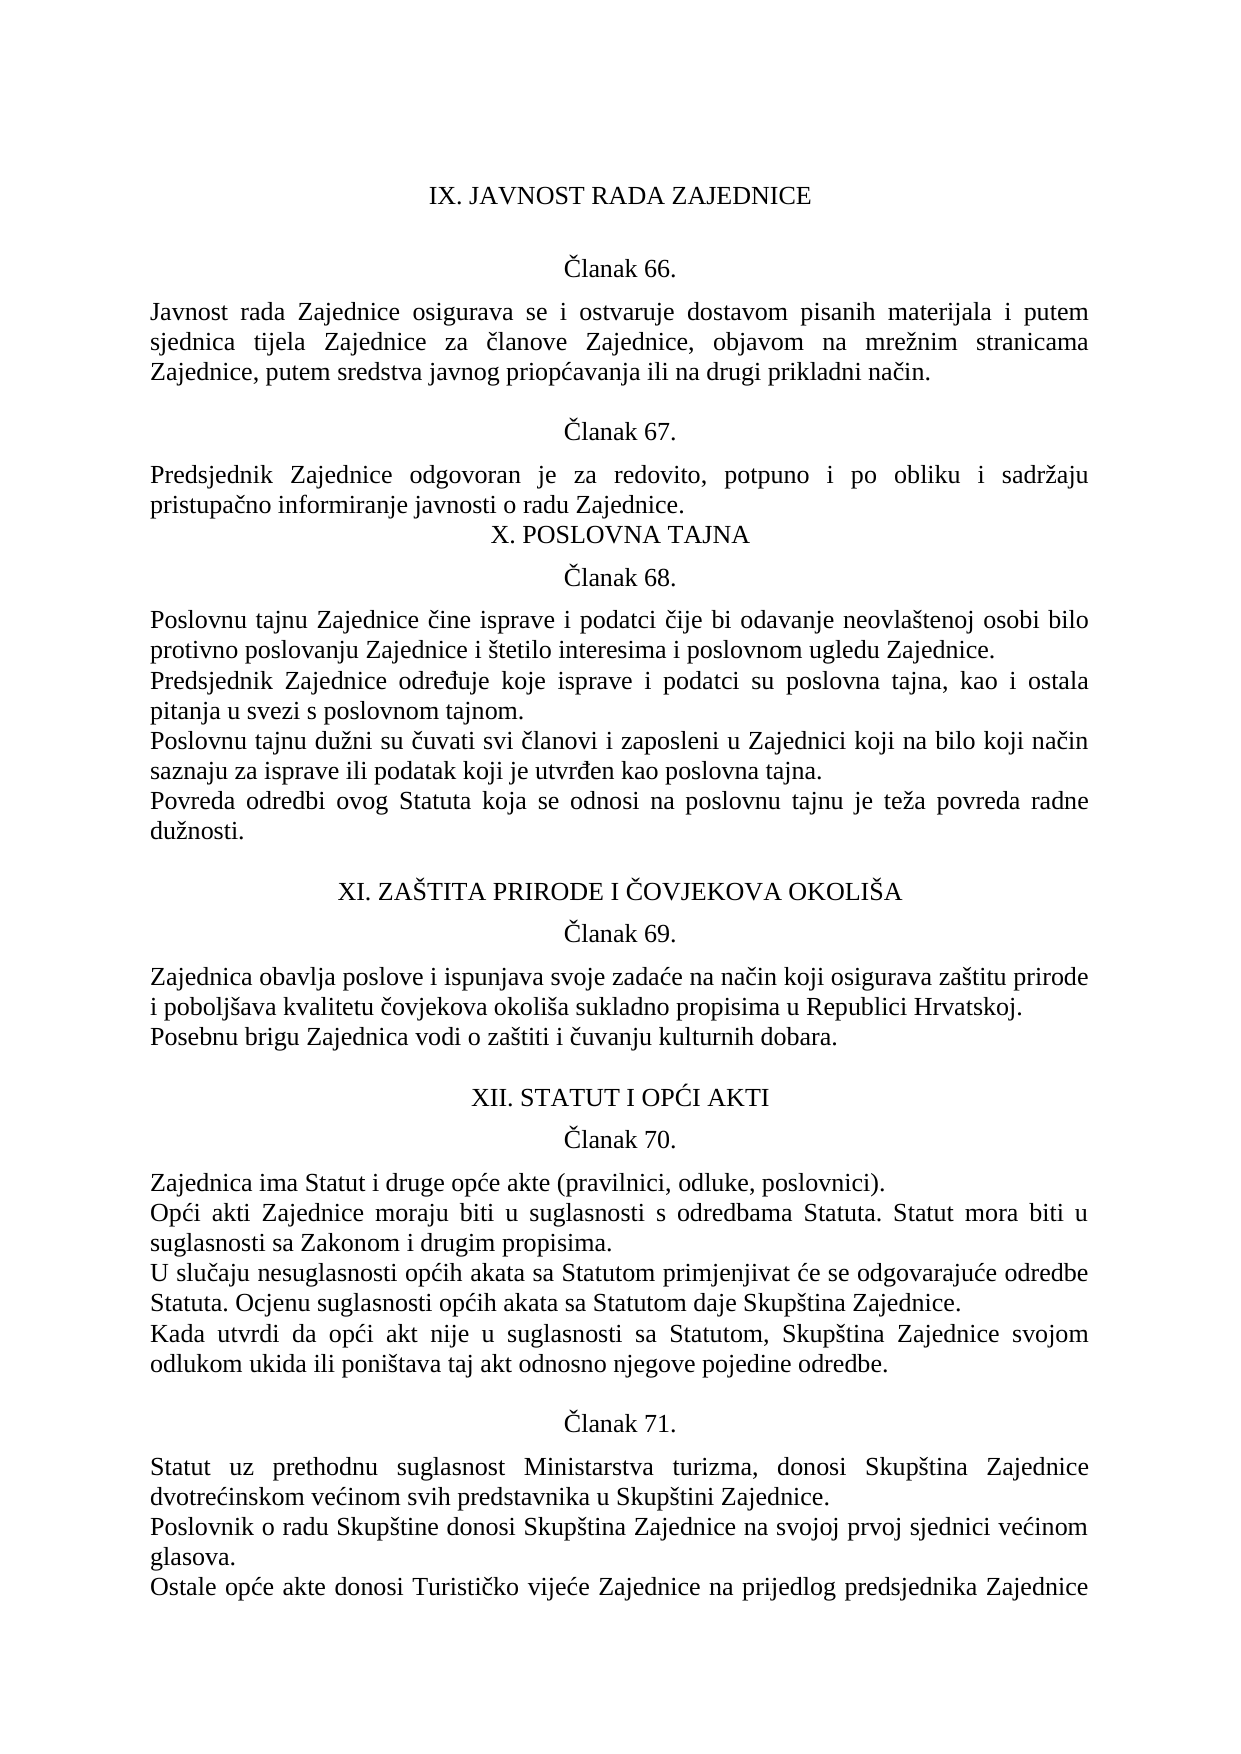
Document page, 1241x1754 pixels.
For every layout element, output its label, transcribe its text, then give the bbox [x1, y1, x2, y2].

text U slučaju nesuglasnosti općih akata sa Statutom primjenjivat će se odgovarajuće odredbe Statuta. Ocjenu suglasnosti općih akata sa Statutom daje Skupština Zajednice. [150, 1257, 1090, 1317]
text Opći akti Zajednice moraju biti u suglasnosti s odredbama Statuta. Statut mora biti u suglasnosti sa Zakonom i drugim propisima. [150, 1197, 1090, 1257]
text Predsjednik Zajednice odgovoran je za redovito, potpuno i po obliku i sadržaju pristupačno informiranje javnosti o radu Zajednice. [150, 459, 1090, 519]
text Zajednica ima Statut i druge opće akte (pravilnici, odluke, poslovnici). [150, 1167, 1090, 1197]
text Statut uz prethodnu suglasnost Ministarstva turizma, donosi Skupština Zajednice dvotrećinskom većinom svih predstavnika u Skupštini Zajednice. [150, 1451, 1090, 1511]
text Članak 70. [150, 1124, 1090, 1154]
text Poslovnu tajnu dužni su čuvati svi članovi i zaposleni u Zajednici koji na bilo koji način saznaju za isprave ili podatak koji je utvrđen kao poslovna tajna. [150, 725, 1090, 785]
text Poslovnik o radu Skupštine donosi Skupština Zajednice na svojoj prvoj sjednici većinom glasova. [150, 1511, 1090, 1571]
text Članak 67. [150, 416, 1090, 446]
text Zajednica obavlja poslove i ispunjava svoje zadaće na način koji osigurava zaštitu prirode i poboljšava kvalitetu čovjekova okoliša sukladno propisima u Republici Hrvatskoj. [150, 961, 1090, 1021]
text Članak 69. [150, 918, 1090, 948]
text Povreda odredbi ovog Statuta koja se odnosi na poslovnu tajnu je teža povreda radne dužnosti. [150, 785, 1090, 845]
text Javnost rada Zajednice osigurava se i ostvaruje dostavom pisanih materijala i putem sjednica tijela Zajednice za članove Zajednice, objavom na mrežnim stranicama Zajednice, putem sredstva javnog priopćavanja ili na drugi prikladni način. [150, 296, 1090, 386]
text Ostale opće akte donosi Turističko vijeće Zajednice na prijedlog predsjednika Zajednice [150, 1571, 1090, 1601]
text Članak 66. [150, 253, 1090, 283]
text Poslovnu tajnu Zajednice čine isprave i podatci čije bi odavanje neovlaštenoj osobi bilo protivno poslovanju Zajednice i štetilo interesima i poslovnom ugledu Zajednice. [150, 604, 1090, 664]
text IX. JAVNOST RADA ZAJEDNICE [150, 180, 1090, 210]
text Članak 68. [150, 562, 1090, 592]
text Članak 71. [150, 1408, 1090, 1438]
text Posebnu brigu Zajednica vodi o zaštiti i čuvanju kulturnih dobara. [150, 1021, 1090, 1051]
text XII. STATUT I OPĆI AKTI [150, 1082, 1090, 1112]
text Kada utvrdi da opći akt nije u suglasnosti sa Statutom, Skupština Zajednice svojom odlukom ukida ili poništava taj akt odnosno njegove pojedine odredbe. [150, 1318, 1090, 1378]
text XI. ZAŠTITA PRIRODE I ČOVJEKOVA OKOLIŠA [150, 876, 1090, 906]
text Predsjednik Zajednice određuje koje isprave i podatci su poslovna tajna, kao i ostala pitanja u svezi s poslovnom tajnom. [150, 665, 1090, 725]
text X. POSLOVNA TAJNA [150, 519, 1090, 549]
